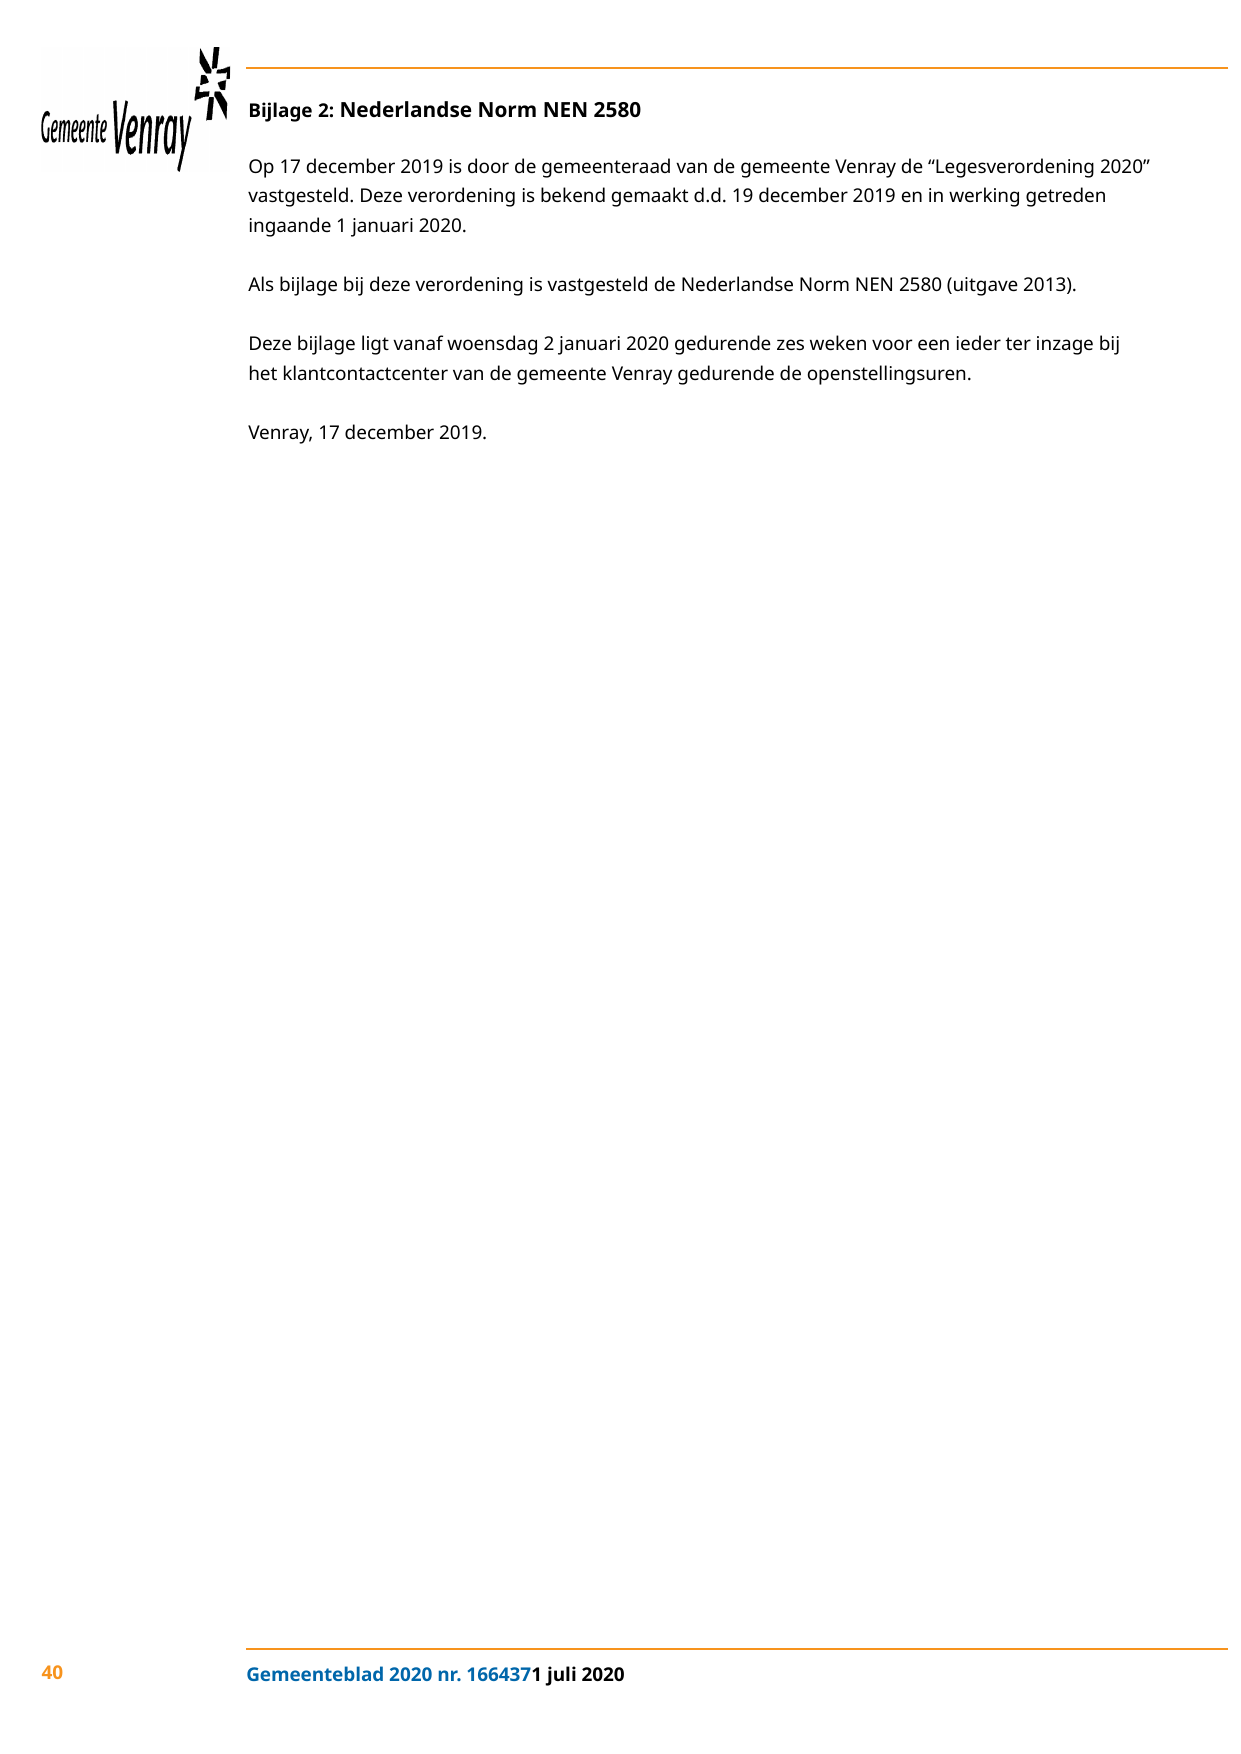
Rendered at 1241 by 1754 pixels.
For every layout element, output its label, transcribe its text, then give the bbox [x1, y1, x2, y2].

text Op 17 december 2019 is door de gemeenteraad van de gemeente Venray de “Legesverordening 2020” vastgesteld. Deze verordening is bekend gemaakt d.d. 19 december 2019 en in werking getreden ingaande 1 januari 2020. [248, 153, 1152, 238]
text Venray, 17 december 2019. [248, 419, 1152, 445]
text Als bijlage bij deze verordening is vastgesteld de Nederlandse Norm NEN 2580 (uitgave 2013). [248, 271, 1152, 297]
text Deze bijlage ligt vanaf woensdag 2 januari 2020 gedurende zes weken voor een ieder ter inzage bij het klantcontactcenter van de gemeente Venray gedurende de openstellingsuren. [248, 330, 1152, 386]
text Bijlage 2: Nederlandse Norm NEN 2580 [248, 95, 1152, 123]
picture [41, 47, 231, 172]
